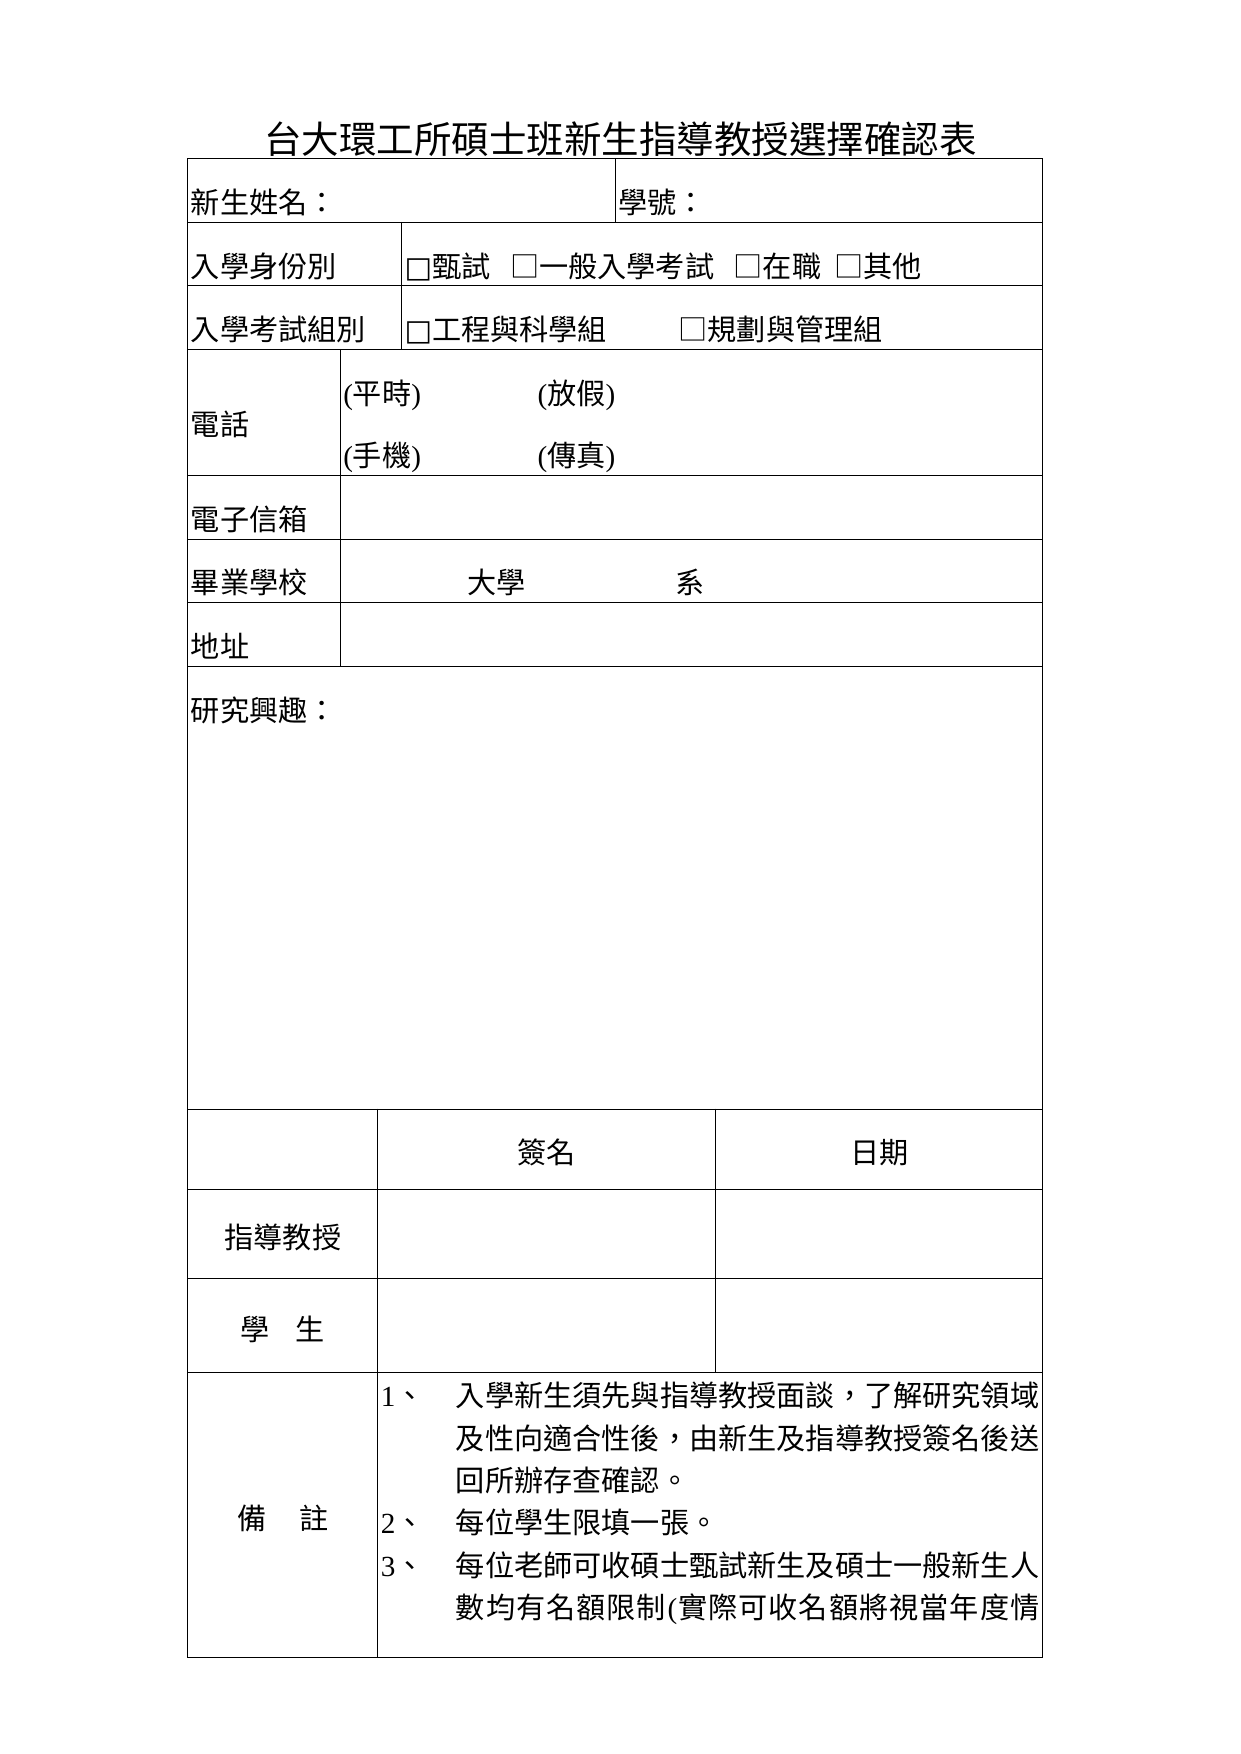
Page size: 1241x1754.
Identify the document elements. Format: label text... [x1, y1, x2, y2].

table_cell [341, 603, 1042, 666]
table_header 新生姓名： [188, 159, 615, 222]
table_cell 電子信箱 [188, 476, 340, 538]
table_cell [716, 1190, 1042, 1278]
table_cell 備 註 [188, 1373, 377, 1657]
table_cell [378, 1279, 715, 1372]
table_cell 研究興趣： [188, 667, 1042, 1108]
table_cell [716, 1279, 1042, 1372]
table_cell 大學 系 [341, 540, 1042, 602]
table_cell 電話 [188, 350, 340, 475]
table_cell 地址 [188, 603, 340, 666]
table_cell 入學新生須先與指導教授面談，了解研究領域及性向適合性後，由新生及指導教授簽名後送回所辦存查確認。 每位學生限填一張。 每位老師可收碩士甄試新生及碩士一般新生人數均有名額限制(實際可收名額將視當年度情況而定)。 本表送回所辦期限為： 甄試新生：12月30日前。 一般新生及在職新生：6月30日前。 未得到教授確認指導之學生，亦請務必填寫及繳回本單，將由所長根據學生之背景、研究興趣及意向，邀請教授指導。 [378, 1373, 1042, 1657]
table_cell (平時) (放假) (手機) (傳真) [341, 350, 1042, 475]
table_cell [341, 476, 1042, 538]
table_cell □甄試 □一般入學考試 □在職 □其他 [402, 223, 1042, 285]
table_header 學號： [616, 159, 1042, 222]
table_cell [378, 1190, 715, 1278]
table_cell 學 生 [188, 1279, 377, 1372]
table_cell 入學身份別 [188, 223, 401, 285]
table_cell [188, 1110, 377, 1189]
text 台大環工所碩士班新生指導教授選擇確認表 [187, 96, 1053, 158]
table_cell □工程與科學組 □規劃與管理組 [402, 286, 1042, 349]
table_cell 畢業學校 [188, 540, 340, 602]
table_cell 簽名 [378, 1110, 715, 1189]
table_cell 日期 [716, 1110, 1042, 1189]
table_cell 指導教授 [188, 1190, 377, 1278]
table_cell 入學考試組別 [188, 286, 401, 349]
